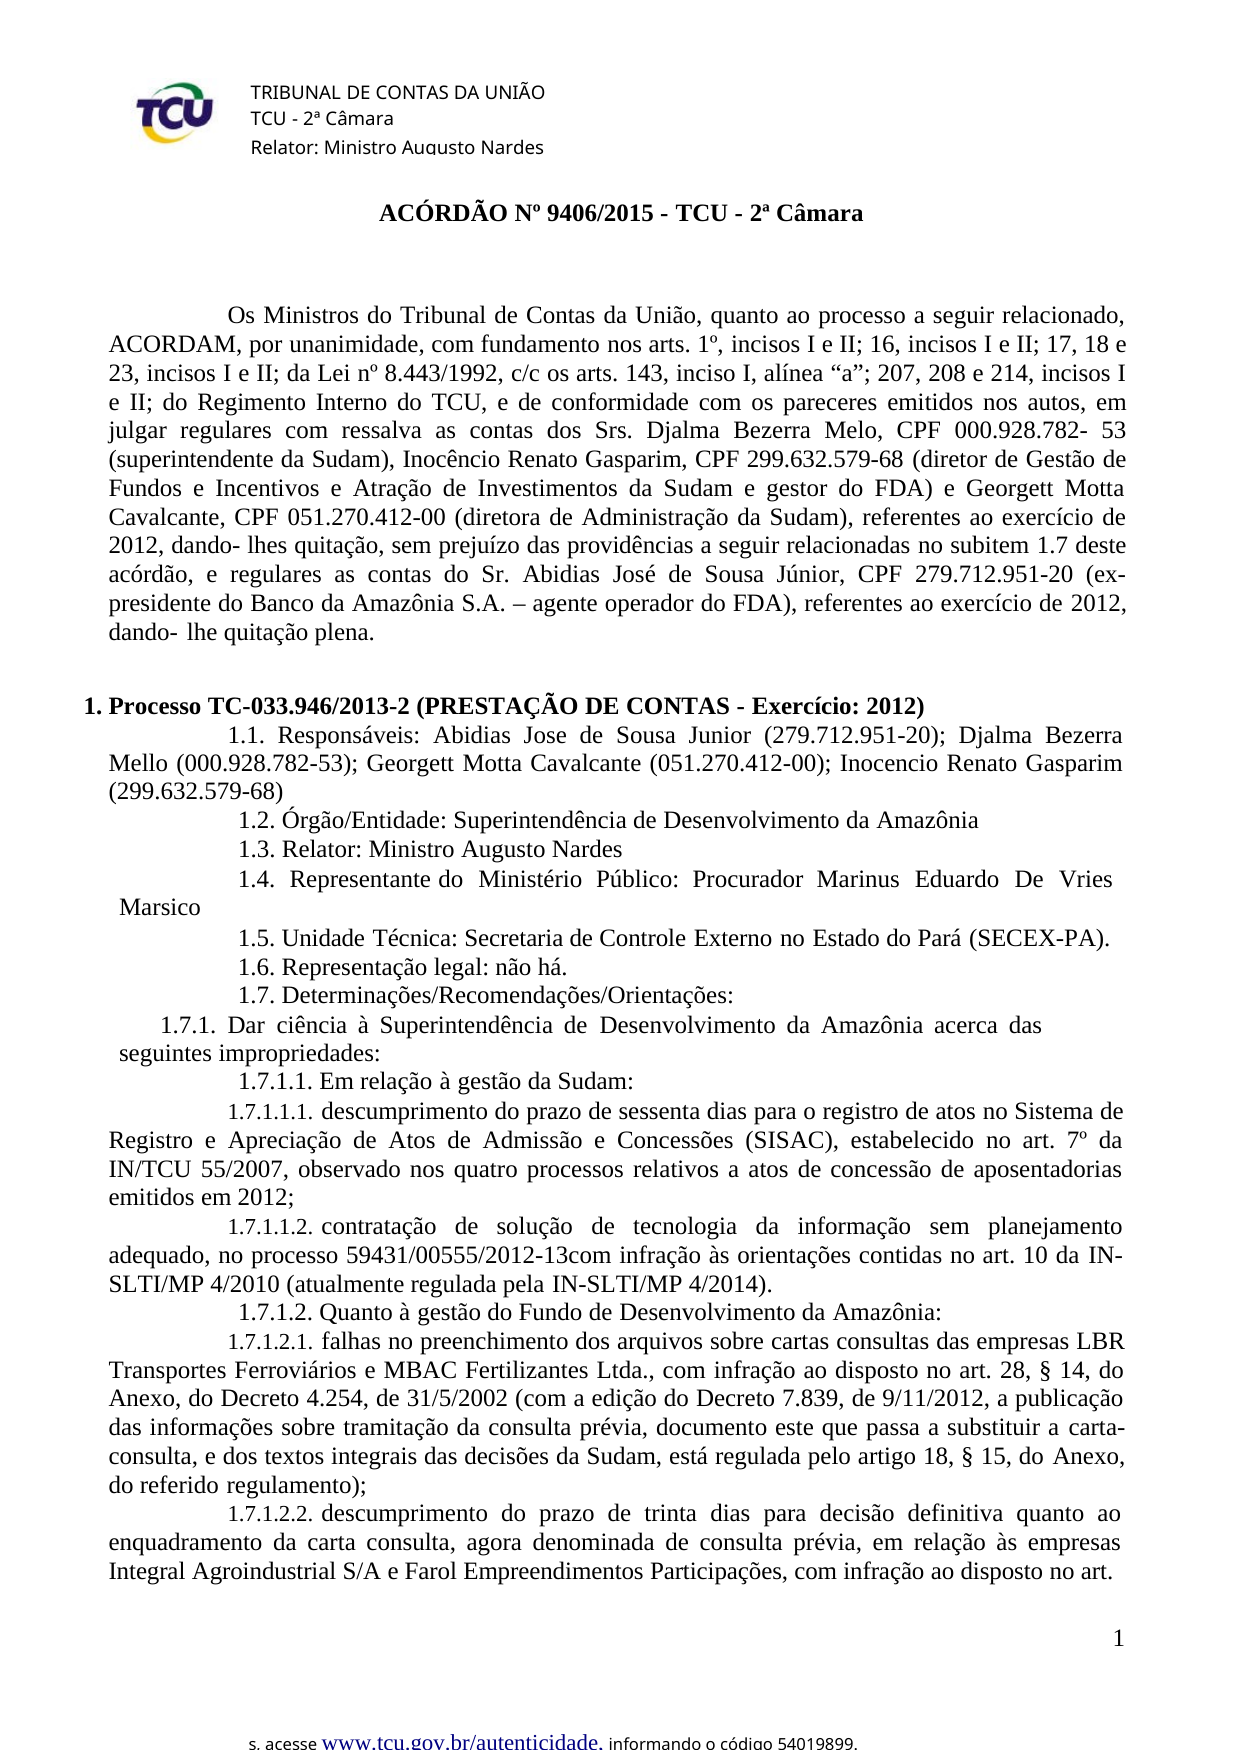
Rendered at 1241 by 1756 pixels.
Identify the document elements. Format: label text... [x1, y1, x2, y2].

text Marsico [119, 893, 203, 921]
list Órgão/Entidade: Superintendência de Desenvolvimento da Amazônia [238, 806, 1138, 834]
list Representação legal: não há. [238, 952, 1138, 981]
list Processo TC-033.946/2013-2 (PRESTAÇÃO DE CONTAS - Exercício: 2012) [83, 691, 1138, 720]
list Unidade Técnica: Secretaria de Controle Externo no Estado do Pará (SECEX-PA). [238, 923, 1138, 951]
list Determinações/Recomendações/Orientações: [238, 981, 1138, 1009]
text seguintes impropriedades: [119, 1039, 1138, 1067]
list Quanto à gestão do Fundo de Desenvolvimento da Amazônia: [238, 1297, 1138, 1326]
text Os Ministros do Tribunal de Contas da União, quanto ao processo a seguir relacionado, ACORDAM, por unanimidade, com fundamento nos arts. 1º, incisos I e II; 16, incisos I e II; 17, 18 e 23, incisos I e II; da Lei nº 8.443/1992, c/c os arts. 143, inciso I, alínea “a”; 207, 208 e 214, incisos I e II; do Regimento Interno do TCU, e de conformidade com os pareceres emitidos nos autos, em julgar regulares com ressalva as contas dos Srs. Djalma Bezerra Melo, CPF 000.928.782- 53 (superintendente da Sudam), Inocêncio Renato Gasparim, CPF 299.632.579-68 (diretor de Gestão de Fundos e Incentivos e Atração de Investimentos da Sudam e gestor do FDA) e Georgett Motta Cavalcante, CPF 051.270.412-00 (diretora de Administração da Sudam), referentes ao exercício de 2012, dando- lhes quitação, sem prejuízo das providências a seguir relacionadas no subitem 1.7 deste acórdão, e regulares as contas do Sr. Abidias José de Sousa Júnior, CPF 279.712.951-20 (ex-presidente do Banco da Amazônia S.A. – agente operador do FDA), referentes ao exercício de 2012, dando- lhe quitação plena. [108, 300, 1127, 645]
list falhas no preenchimento dos arquivos sobre cartas consultas das empresas LBR Transportes Ferroviários e MBAC Fertilizantes Ltda., com infração ao disposto no art. 28, § 14, do Anexo, do Decreto 4.254, de 31/5/2002 (com a edição do Decreto 7.839, de 9/11/2012, a publicação das informações sobre tramitação da consulta prévia, documento este que passa a substituir a carta-consulta, e dos textos integrais das decisões da Sudam, está regulada pelo artigo 18, § 15, do Anexo, do referido regulamento); [108, 1326, 1125, 1498]
list contratação de solução de tecnologia da informação sem planejamento adequado, no processo 59431/00555/2012-13com infração às orientações contidas no art. 10 da IN-SLTI/MP 4/2010 (atualmente regulada pela IN-SLTI/MP 4/2014). [108, 1211, 1123, 1297]
list Responsáveis: Abidias Jose de Sousa Junior (279.712.951-20); Djalma Bezerra Mello (000.928.782-53); Georgett Motta Cavalcante (051.270.412-00); Inocencio Renato Gasparim (299.632.579-68) [108, 721, 1123, 805]
list descumprimento do prazo de trinta dias para decisão definitiva quanto ao enquadramento da carta consulta, agora denominada de consulta prévia, em relação às empresas Integral Agroindustrial S/A e Farol Empreendimentos Participações, com infração ao disposto no art. [108, 1498, 1122, 1585]
list Representante do Ministério Público: Procurador Marinus Eduardo De Vries [238, 864, 1138, 893]
list Em relação à gestão da Sudam: [238, 1067, 1138, 1095]
list Relator: Ministro Augusto Nardes [238, 834, 1138, 863]
list Dar ciência à Superintendência de Desenvolvimento da Amazônia acerca das [215, 1010, 1138, 1039]
list descumprimento do prazo de sessenta dias para o registro de atos no Sistema de Registro e Apreciação de Atos de Admissão e Concessões (SISAC), estabelecido no art. 7º da IN/TCU 55/2007, observado nos quatro processos relativos a atos de concessão de aposentadorias emitidos em 2012; [108, 1096, 1124, 1211]
subtitle ACÓRDÃO Nº 9406/2015 - TCU - 2ª Câmara [378, 198, 864, 227]
